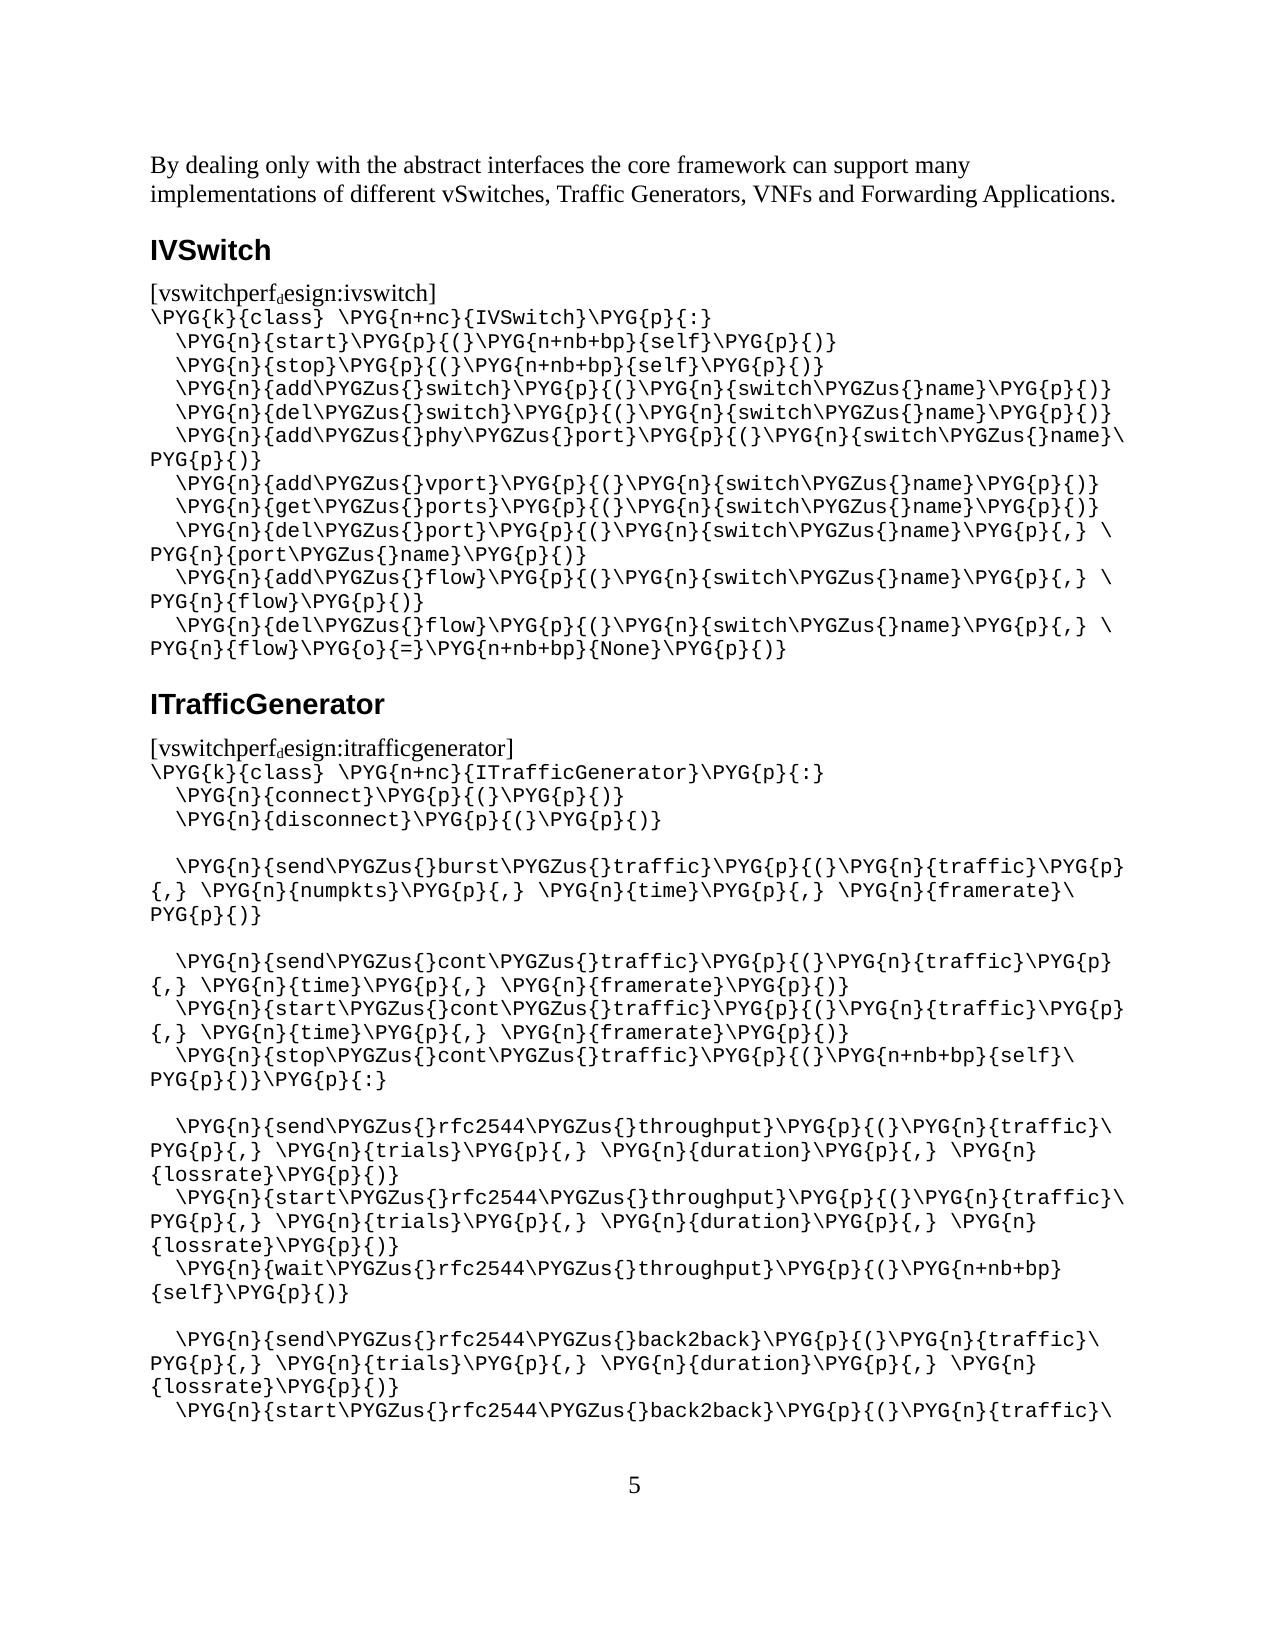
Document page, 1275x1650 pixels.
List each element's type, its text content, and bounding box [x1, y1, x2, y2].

text \PYG{k}{class} \PYG{n+nc}{ITrafficGenerator}\PYG{p}{:} [150, 762, 1125, 785]
text \PYG{n}{disconnect}\PYG{p}{(}\PYG{p}{)} [150, 809, 1125, 833]
text \PYG{n}{connect}\PYG{p}{(}\PYG{p}{)} [150, 785, 1125, 809]
text \PYG{n}{send\PYGZus{}rfc2544\PYGZus{}throughput}\PYG{p}{(}\PYG{n}{traffic}\PYG{p}{,} \PYG{n}{trials}\PYG{p}{,} \PYG{n}{duration}\PYG{p}{,} \PYG{n}{lossrate}\PYG{p}{)} [150, 1116, 1125, 1187]
text \PYG{n}{del\PYGZus{}flow}\PYG{p}{(}\PYG{n}{switch\PYGZus{}name}\PYG{p}{,} \PYG{n}{flow}\PYG{o}{=}\PYG{n+nb+bp}{None}\PYG{p}{)} [150, 615, 1125, 662]
text \PYG{n}{send\PYGZus{}burst\PYGZus{}traffic}\PYG{p}{(}\PYG{n}{traffic}\PYG{p}{,} \PYG{n}{numpkts}\PYG{p}{,} \PYG{n}{time}\PYG{p}{,} \PYG{n}{framerate}\PYG{p}{)} [150, 856, 1125, 927]
subtitle ITrafficGenerator [150, 687, 1125, 721]
subtitle IVSwitch [150, 232, 1125, 266]
text \PYG{n}{add\PYGZus{}switch}\PYG{p}{(}\PYG{n}{switch\PYGZus{}name}\PYG{p}{)} [150, 378, 1125, 402]
text \PYG{n}{start\PYGZus{}cont\PYGZus{}traffic}\PYG{p}{(}\PYG{n}{traffic}\PYG{p}{,} \PYG{n}{time}\PYG{p}{,} \PYG{n}{framerate}\PYG{p}{)} [150, 998, 1125, 1046]
text [vswitchperfdesign:itrafficgenerator] [150, 733, 1125, 762]
text \PYG{n}{stop}\PYG{p}{(}\PYG{n+nb+bp}{self}\PYG{p}{)} [150, 354, 1125, 378]
text By dealing only with the abstract interfaces the core framework can support many implementations of different vSwitches, Traffic Generators, VNFs and Forwarding Applications. [150, 150, 1125, 207]
text \PYG{n}{wait\PYGZus{}rfc2544\PYGZus{}throughput}\PYG{p}{(}\PYG{n+nb+bp}{self}\PYG{p}{)} [150, 1258, 1125, 1306]
text \PYG{n}{start\PYGZus{}rfc2544\PYGZus{}throughput}\PYG{p}{(}\PYG{n}{traffic}\PYG{p}{,} \PYG{n}{trials}\PYG{p}{,} \PYG{n}{duration}\PYG{p}{,} \PYG{n}{lossrate}\PYG{p}{)} [150, 1187, 1125, 1258]
text \PYG{n}{del\PYGZus{}switch}\PYG{p}{(}\PYG{n}{switch\PYGZus{}name}\PYG{p}{)} [150, 402, 1125, 426]
text \PYG{n}{start\PYGZus{}rfc2544\PYGZus{}back2back}\PYG{p}{(}\PYG{n}{traffic}\ [150, 1400, 1125, 1424]
text \PYG{n}{add\PYGZus{}phy\PYGZus{}port}\PYG{p}{(}\PYG{n}{switch\PYGZus{}name}\PYG{p}{)} [150, 426, 1125, 473]
text \PYG{n}{start}\PYG{p}{(}\PYG{n+nb+bp}{self}\PYG{p}{)} [150, 331, 1125, 354]
text \PYG{n}{send\PYGZus{}rfc2544\PYGZus{}back2back}\PYG{p}{(}\PYG{n}{traffic}\PYG{p}{,} \PYG{n}{trials}\PYG{p}{,} \PYG{n}{duration}\PYG{p}{,} \PYG{n}{lossrate}\PYG{p}{)} [150, 1329, 1125, 1400]
text \PYG{n}{stop\PYGZus{}cont\PYGZus{}traffic}\PYG{p}{(}\PYG{n+nb+bp}{self}\PYG{p}{)}\PYG{p}{:} [150, 1046, 1125, 1093]
text \PYG{k}{class} \PYG{n+nc}{IVSwitch}\PYG{p}{:} [150, 307, 1125, 331]
text \PYG{n}{get\PYGZus{}ports}\PYG{p}{(}\PYG{n}{switch\PYGZus{}name}\PYG{p}{)} [150, 496, 1125, 520]
text \PYG{n}{del\PYGZus{}port}\PYG{p}{(}\PYG{n}{switch\PYGZus{}name}\PYG{p}{,} \PYG{n}{port\PYGZus{}name}\PYG{p}{)} [150, 520, 1125, 567]
text \PYG{n}{send\PYGZus{}cont\PYGZus{}traffic}\PYG{p}{(}\PYG{n}{traffic}\PYG{p}{,} \PYG{n}{time}\PYG{p}{,} \PYG{n}{framerate}\PYG{p}{)} [150, 951, 1125, 998]
text \PYG{n}{add\PYGZus{}flow}\PYG{p}{(}\PYG{n}{switch\PYGZus{}name}\PYG{p}{,} \PYG{n}{flow}\PYG{p}{)} [150, 567, 1125, 615]
text \PYG{n}{add\PYGZus{}vport}\PYG{p}{(}\PYG{n}{switch\PYGZus{}name}\PYG{p}{)} [150, 473, 1125, 496]
text [vswitchperfdesign:ivswitch] [150, 278, 1125, 307]
